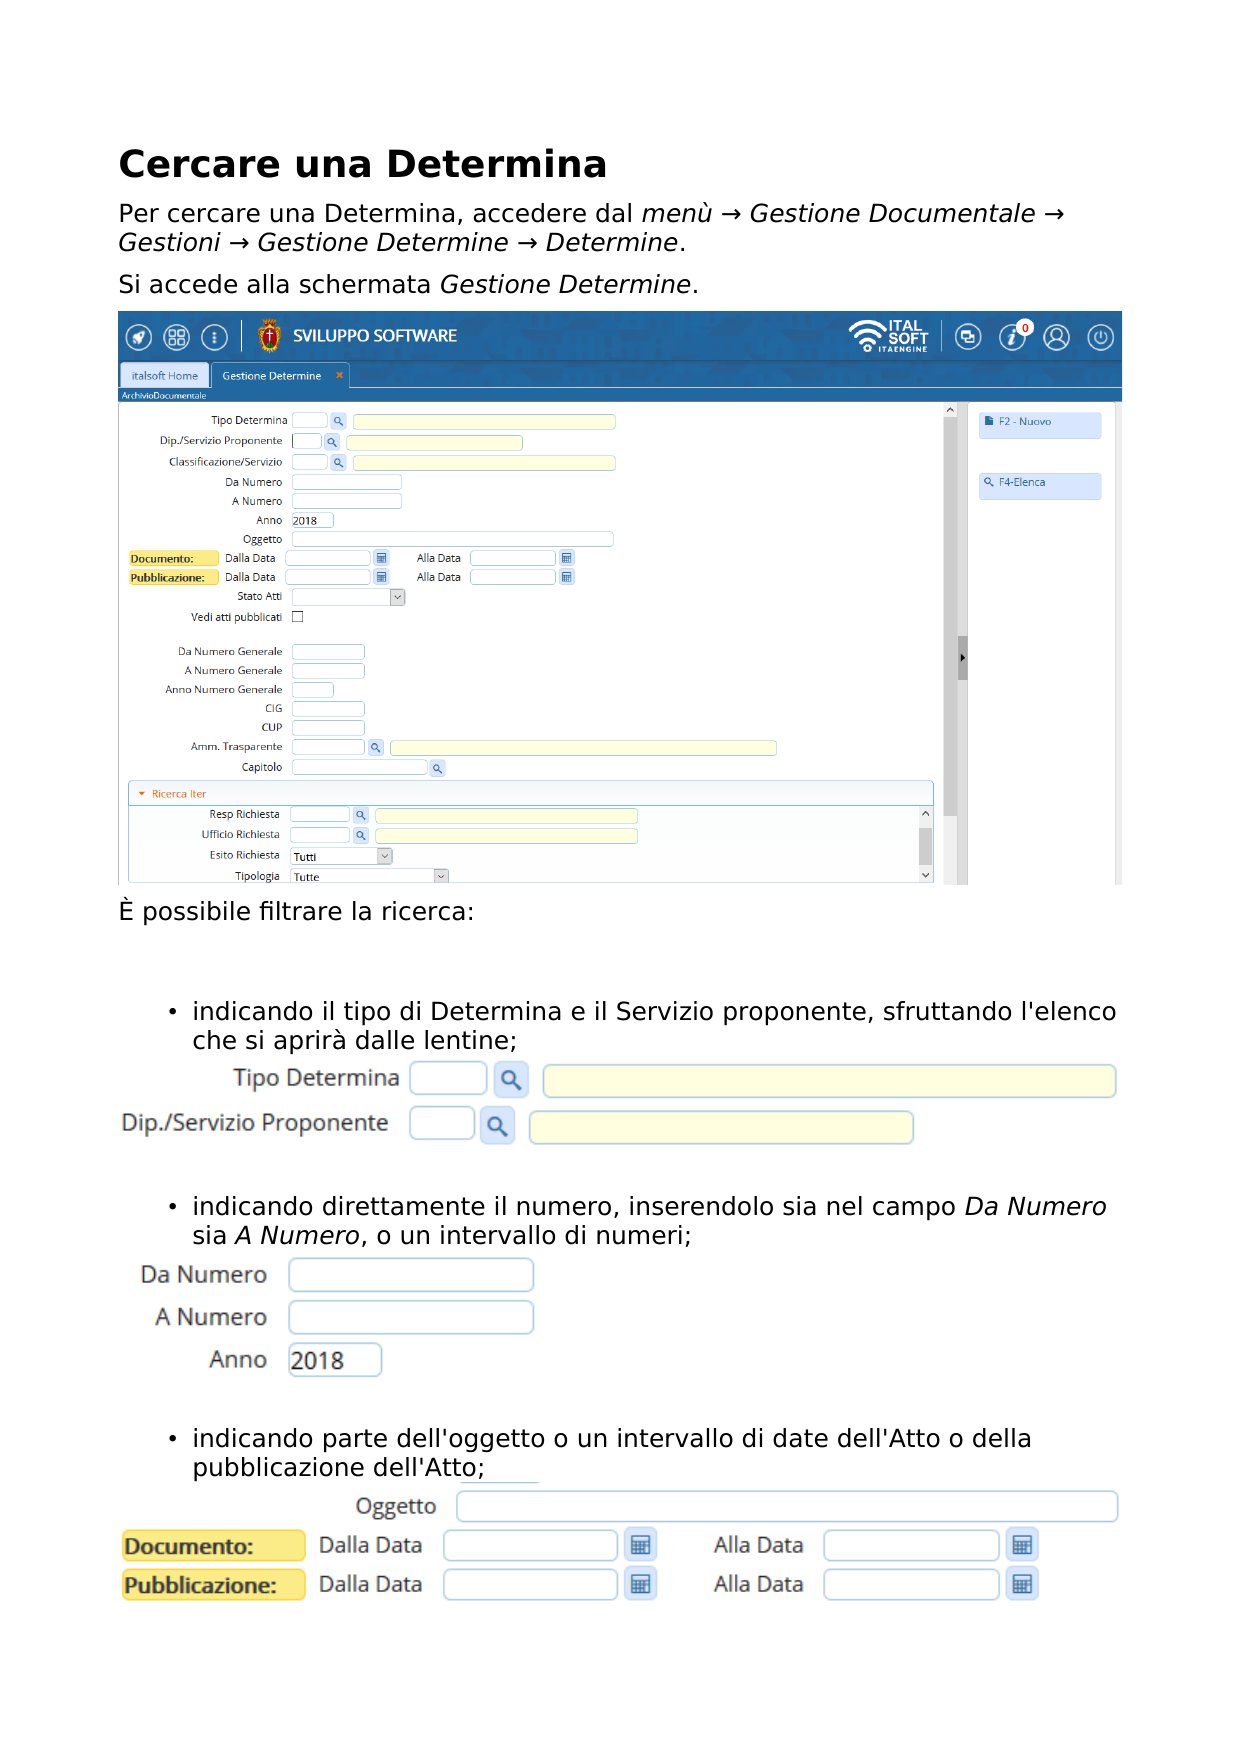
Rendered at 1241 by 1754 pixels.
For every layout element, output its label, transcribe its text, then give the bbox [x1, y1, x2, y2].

picture [118, 311, 1123, 885]
list indicando parte dell'oggetto o un intervallo di date dell'Atto o della pubblicazione dell'Atto; [177, 1424, 1122, 1482]
picture [118, 1482, 1123, 1605]
picture [118, 1055, 1123, 1151]
text Per cercare una Determina, accedere dal menù → Gestione Documentale → Gestioni → Gestione Determine → Determine. [118, 199, 1122, 258]
subtitle Cercare una Determina [118, 143, 1122, 187]
picture [118, 1250, 536, 1382]
text Si accede alla schermata Gestione Determine. [118, 270, 1122, 299]
list indicando direttamente il numero, inserendolo sia nel campo Da Numero sia A Numero, o un intervallo di numeri; [177, 1192, 1122, 1251]
text È possibile filtrare la ricerca: [118, 897, 1122, 955]
list indicando il tipo di Determina e il Servizio proponente, sfruttando l'elenco che si aprirà dalle lentine; [177, 997, 1122, 1055]
